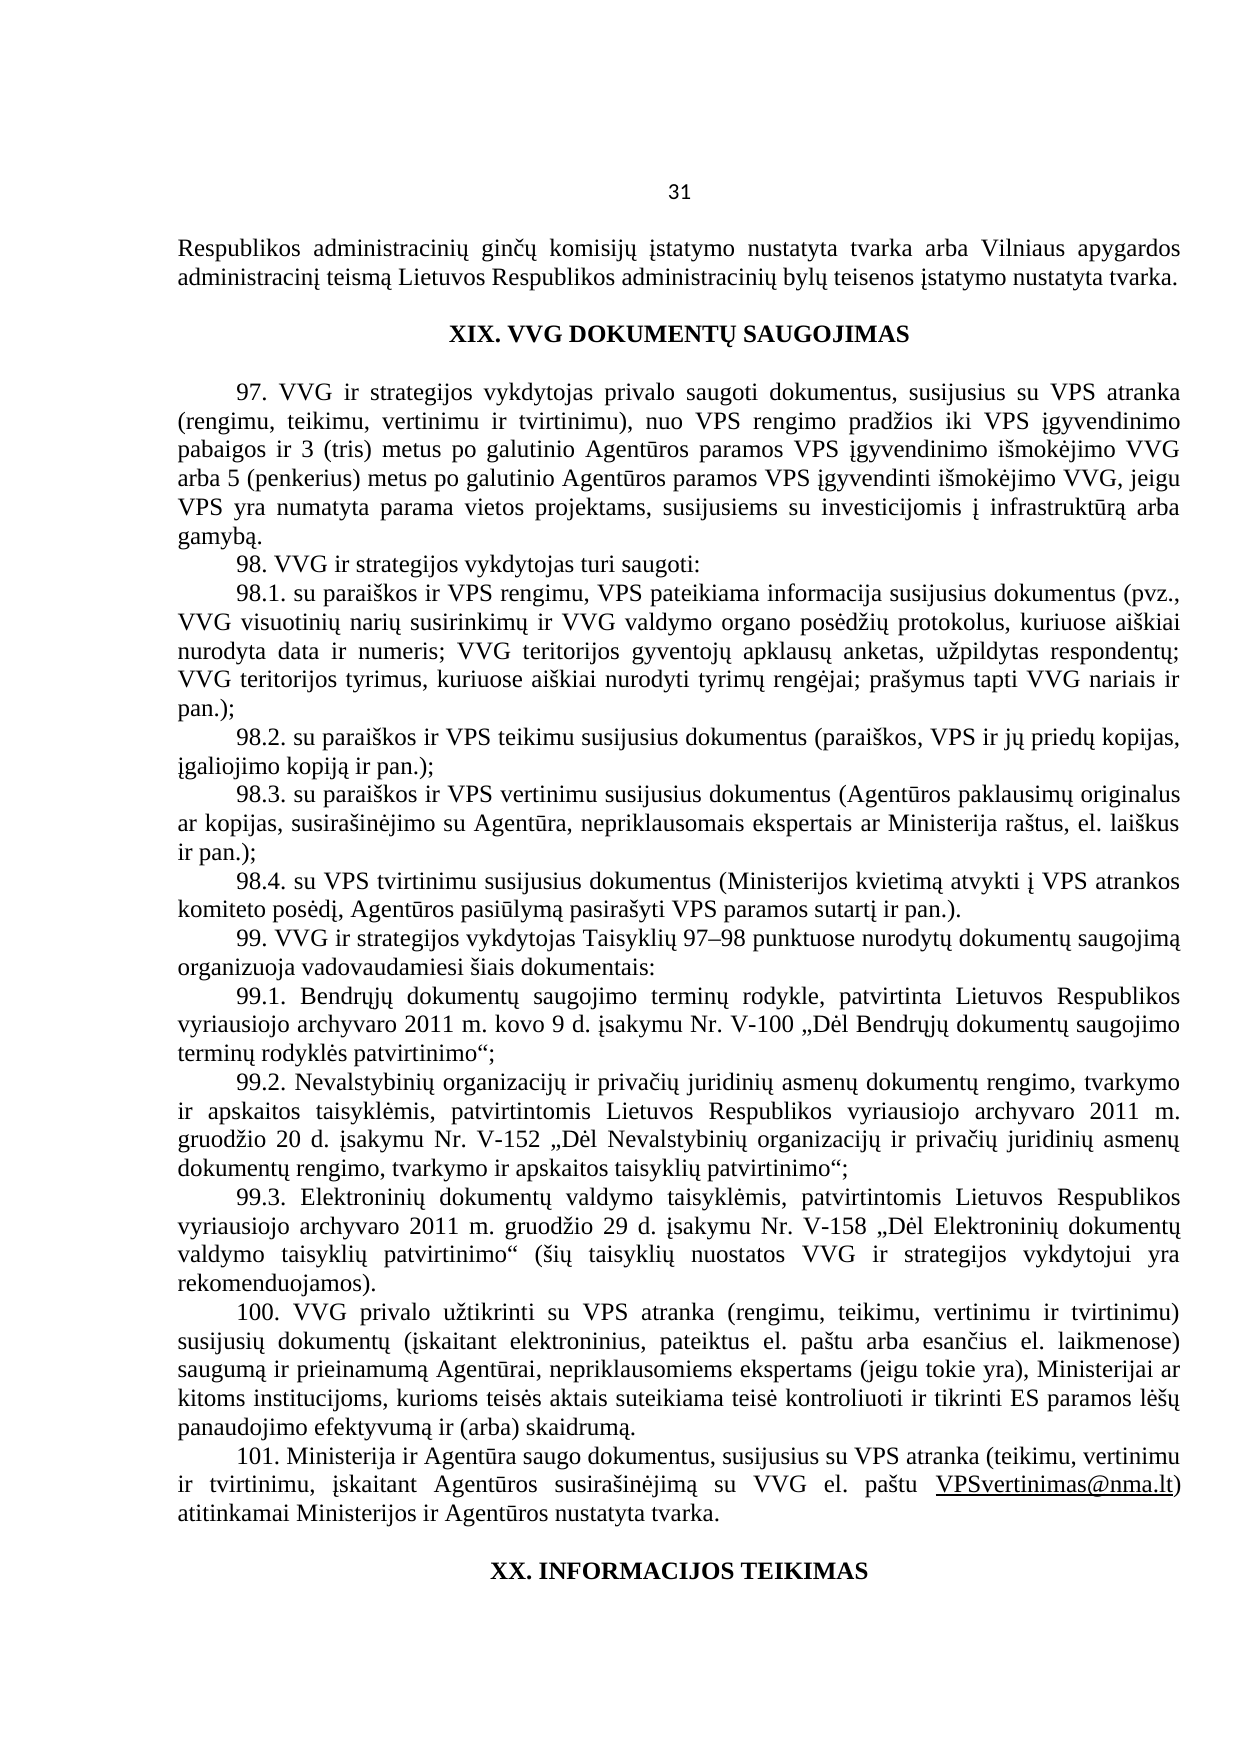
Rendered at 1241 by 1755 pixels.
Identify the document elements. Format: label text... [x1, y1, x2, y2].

text 100. VVG privalo užtikrinti su VPS atranka (rengimu, teikimu, vertinimu ir tvirtinimu) susijusių dokumentų (įskaitant elektroninius, pateiktus el. paštu arba esančius el. laikmenose) saugumą ir prieinamumą Agentūrai, nepriklausomiems ekspertams (jeigu tokie yra), Ministerijai ar kitoms institucijoms, kurioms teisės aktais suteikiama teisė kontroliuoti ir tikrinti ES paramos lėšų panaudojimo efektyvumą ir (arba) skaidrumą. [177, 1297, 1181, 1441]
text 99.2. Nevalstybinių organizacijų ir privačių juridinių asmenų dokumentų rengimo, tvarkymo ir apskaitos taisyklėmis, patvirtintomis Lietuvos Respublikos vyriausiojo archyvaro 2011 m. gruodžio 20 d. įsakymu Nr. V-152 „Dėl Nevalstybinių organizacijų ir privačių juridinių asmenų dokumentų rengimo, tvarkymo ir apskaitos taisyklių patvirtinimo“; [177, 1067, 1181, 1182]
text 98.2. su paraiškos ir VPS teikimu susijusius dokumentus (paraiškos, VPS ir jų priedų kopijas, įgaliojimo kopiją ir pan.); [177, 722, 1181, 779]
text XIX. VVG DOKUMENTŲ SAUGOJIMAS [177, 319, 1181, 348]
text XX. INFORMACIJOS TEIKIMAS [177, 1556, 1181, 1584]
text 98.3. su paraiškos ir VPS vertinimu susijusius dokumentus (Agentūros paklausimų originalus ar kopijas, susirašinėjimo su Agentūra, nepriklausomais ekspertais ar Ministerija raštus, el. laiškus ir pan.); [177, 779, 1181, 866]
text 99.1. Bendrųjų dokumentų saugojimo terminų rodykle, patvirtinta Lietuvos Respublikos vyriausiojo archyvaro 2011 m. kovo 9 d. įsakymu Nr. V-100 „Dėl Bendrųjų dokumentų saugojimo terminų rodyklės patvirtinimo“; [177, 981, 1181, 1067]
text 101. Ministerija ir Agentūra saugo dokumentus, susijusius su VPS atranka (teikimu, vertinimu ir tvirtinimu, įskaitant Agentūros susirašinėjimą su VVG el. paštu VPSvertinimas@nma.lt) atitinkamai Ministerijos ir Agentūros nustatyta tvarka. [177, 1441, 1181, 1527]
text 99.3. Elektroninių dokumentų valdymo taisyklėmis, patvirtintomis Lietuvos Respublikos vyriausiojo archyvaro 2011 m. gruodžio 29 d. įsakymu Nr. V-158 „Dėl Elektroninių dokumentų valdymo taisyklių patvirtinimo“ (šių taisyklių nuostatos VVG ir strategijos vykdytojui yra rekomenduojamos). [177, 1182, 1181, 1297]
text 98. VVG ir strategijos vykdytojas turi saugoti: [177, 549, 1181, 578]
text Respublikos administracinių ginčų komisijų įstatymo nustatyta tvarka arba Vilniaus apygardos administracinį teismą Lietuvos Respublikos administracinių bylų teisenos įstatymo nustatyta tvarka. [177, 233, 1181, 291]
text 97. VVG ir strategijos vykdytojas privalo saugoti dokumentus, susijusius su VPS atranka (rengimu, teikimu, vertinimu ir tvirtinimu), nuo VPS rengimo pradžios iki VPS įgyvendinimo pabaigos ir 3 (tris) metus po galutinio Agentūros paramos VPS įgyvendinimo išmokėjimo VVG arba 5 (penkerius) metus po galutinio Agentūros paramos VPS įgyvendinti išmokėjimo VVG, jeigu VPS yra numatyta parama vietos projektams, susijusiems su investicijomis į infrastruktūrą arba gamybą. [177, 377, 1181, 549]
text 98.4. su VPS tvirtinimu susijusius dokumentus (Ministerijos kvietimą atvykti į VPS atrankos komiteto posėdį, Agentūros pasiūlymą pasirašyti VPS paramos sutartį ir pan.). [177, 866, 1181, 923]
text 99. VVG ir strategijos vykdytojas Taisyklių 97–98 punktuose nurodytų dokumentų saugojimą organizuoja vadovaudamiesi šiais dokumentais: [177, 923, 1181, 981]
text 98.1. su paraiškos ir VPS rengimu, VPS pateikiama informacija susijusius dokumentus (pvz., VVG visuotinių narių susirinkimų ir VVG valdymo organo posėdžių protokolus, kuriuose aiškiai nurodyta data ir numeris; VVG teritorijos gyventojų apklausų anketas, užpildytas respondentų; VVG teritorijos tyrimus, kuriuose aiškiai nurodyti tyrimų rengėjai; prašymus tapti VVG nariais ir pan.); [177, 578, 1181, 722]
